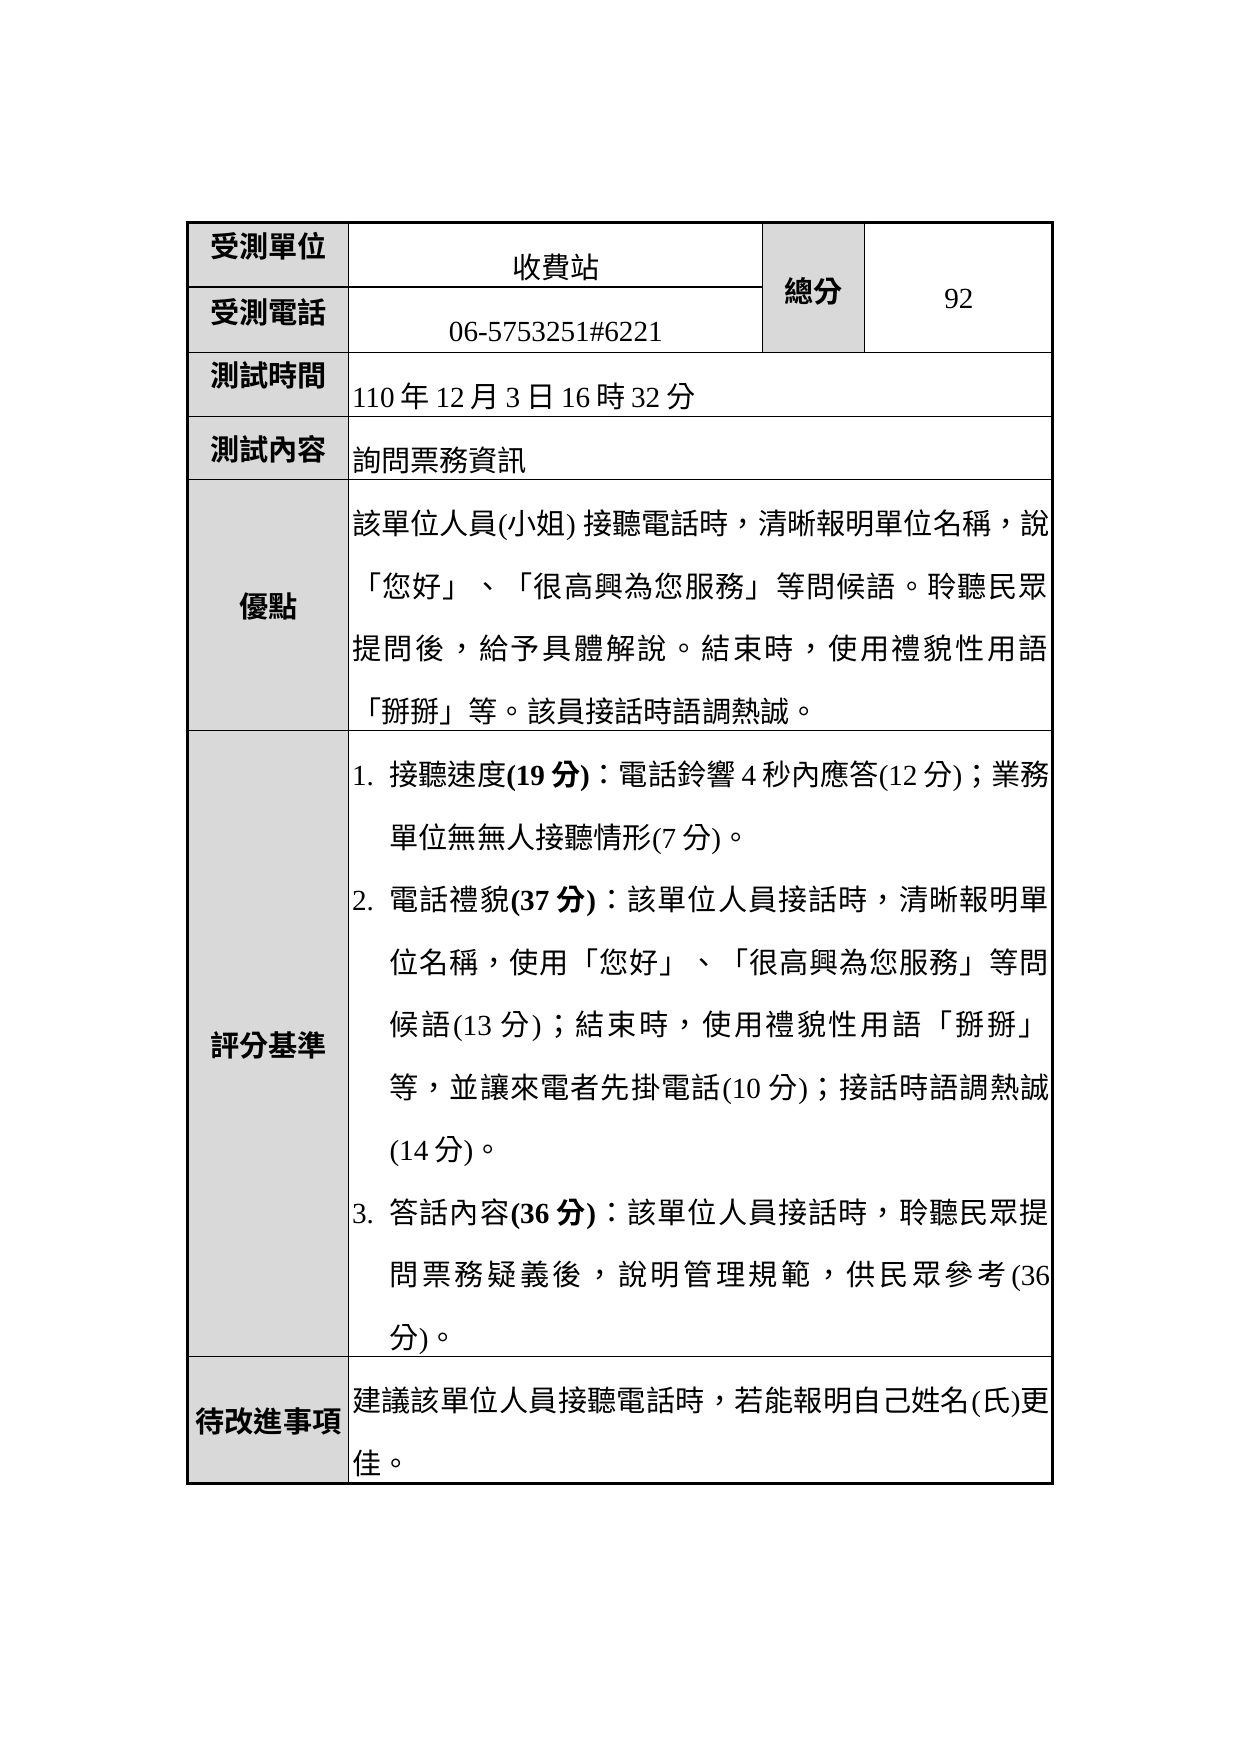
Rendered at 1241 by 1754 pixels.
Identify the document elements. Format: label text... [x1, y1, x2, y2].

table_cell 優點 [189, 480, 348, 730]
table_cell 110年12月3日16時32分 [349, 353, 1051, 416]
table_cell 06-5753251#6221 [349, 288, 762, 352]
table_header 總分 [763, 224, 864, 352]
table_header 收費站 [349, 224, 762, 286]
table_header 92 [865, 224, 1051, 352]
table_cell 詢問票務資訊 [349, 417, 1051, 479]
table_cell 該單位人員(小姐) 接聽電話時，清晰報明單位名稱，說「您好」、「很高興為您服務」等問候語。聆聽民眾提問後，給予具體解說。結束時，使用禮貌性用語「掰掰」等。該員接話時語調熱誠。 [349, 480, 1051, 730]
table_header 受測單位 [189, 224, 348, 286]
table_cell 受測電話 [189, 288, 348, 352]
table_cell 待改進事項 [189, 1357, 348, 1482]
table_cell 建議該單位人員接聽電話時，若能報明自己姓名(氏)更佳。 [349, 1357, 1051, 1482]
table_cell 評分基準 [189, 731, 348, 1356]
table_cell 測試內容 [189, 417, 348, 479]
table_cell 測試時間 [189, 353, 348, 416]
table_cell 接聽速度(19分)：電話鈴響4秒內應答(12分)；業務單位無無人接聽情形(7分)。 電話禮貌(37分)：該單位人員接話時，清晰報明單位名稱，使用「您好」、「很高興為您服務」等問候語(13分)；結束時，使用禮貌性用語「掰掰」等，並讓來電者先掛電話(10分)；接話時語調熱誠(14分)。 答話內容(36分)：該單位人員接話時，聆聽民眾提問票務疑義後，說明管理規範，供民眾參考(36分)。 [349, 731, 1051, 1356]
